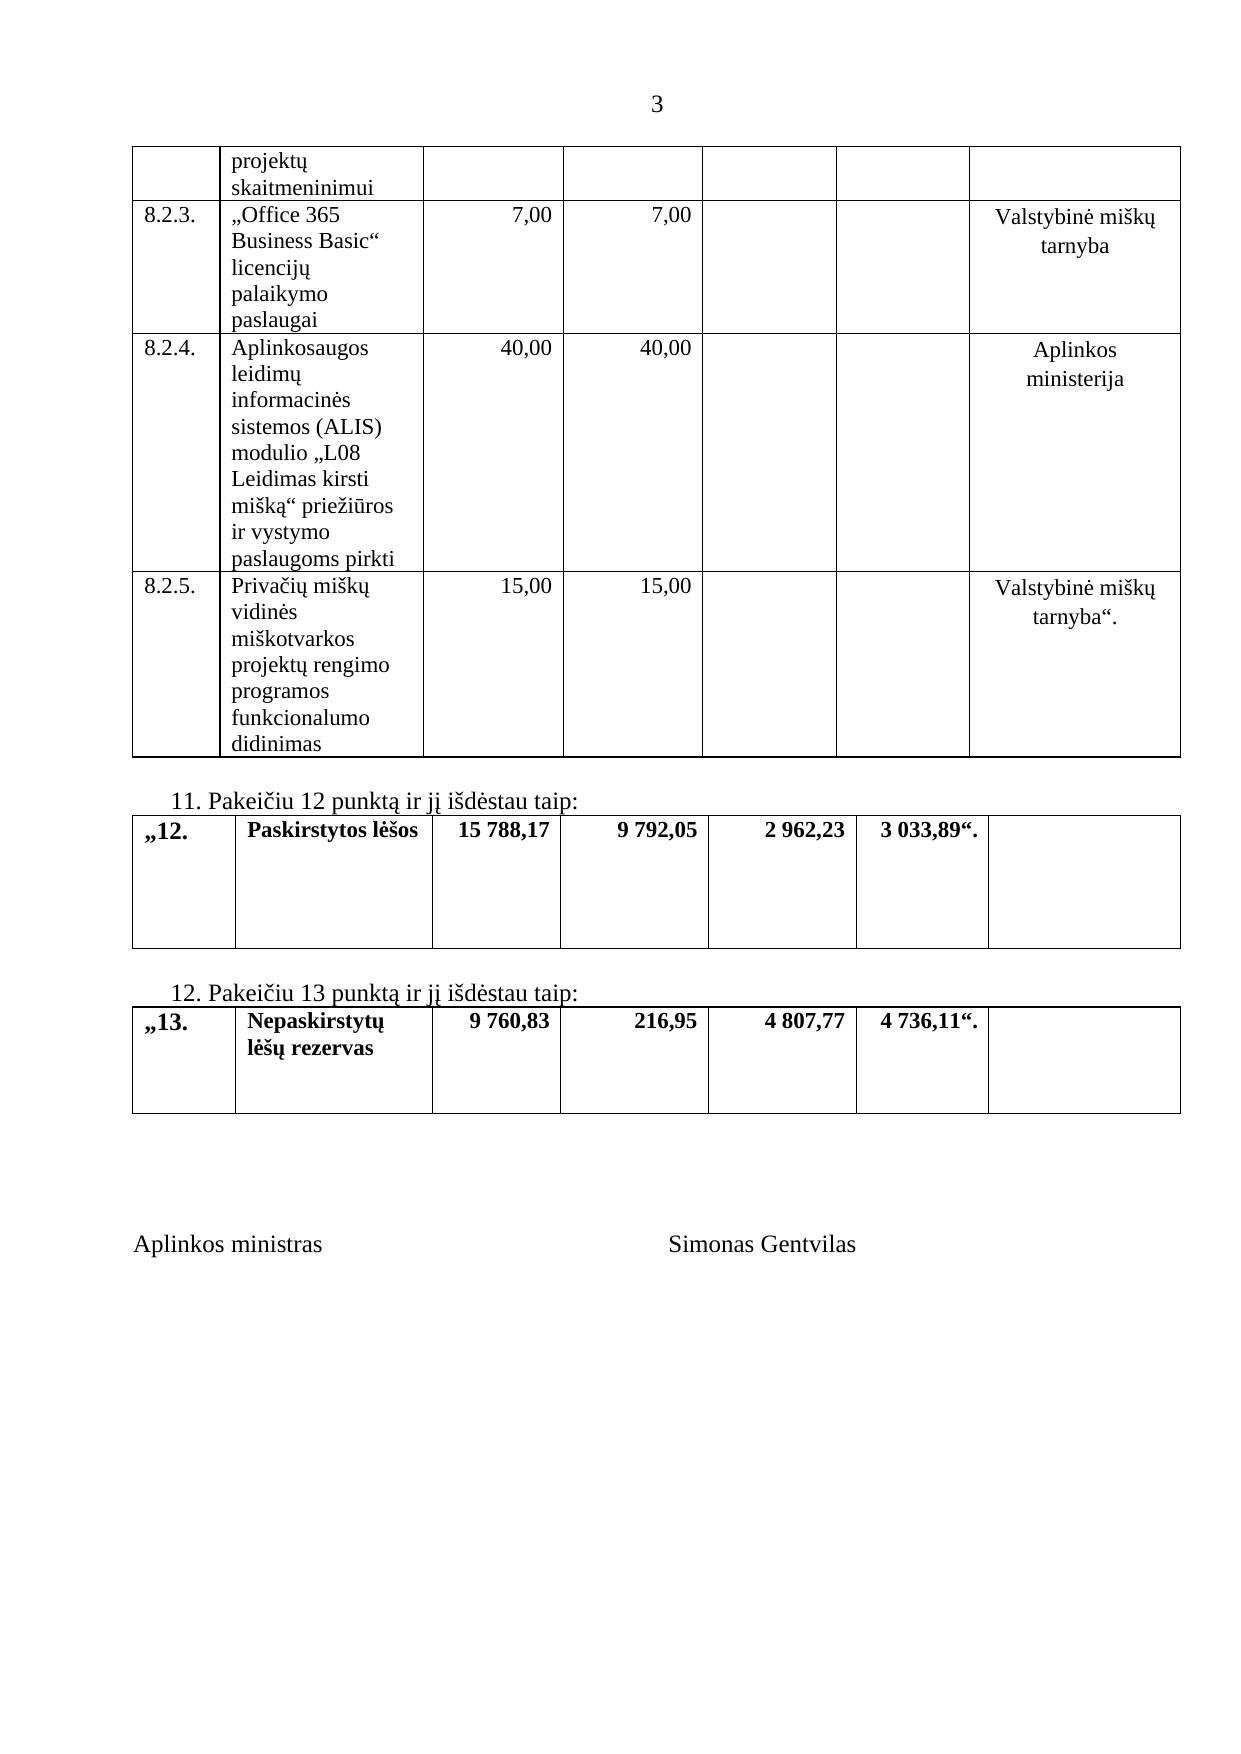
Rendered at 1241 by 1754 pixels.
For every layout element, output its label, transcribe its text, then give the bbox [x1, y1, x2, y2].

table_header 2 962,23 [709, 816, 856, 948]
table_cell [837, 572, 969, 756]
table_cell [703, 572, 836, 756]
table_cell [703, 334, 836, 571]
table_header 3 033,89“. [857, 816, 988, 948]
table_cell 8.2.3. [133, 201, 219, 333]
table_cell 7,00 [564, 201, 702, 333]
table_cell [564, 147, 702, 200]
table_header Paskirstytos lėšos [236, 816, 432, 948]
table_cell [703, 147, 836, 200]
table_cell Aplinkos ministerija [970, 334, 1180, 571]
table_header 4 807,77 [709, 1008, 856, 1113]
text Aplinkos ministras Simonas Gentvilas [133, 1229, 1181, 1258]
table_cell Valstybinė miškų tarnyba [970, 201, 1180, 333]
table_cell Valstybinė miškų tarnyba“. [970, 572, 1180, 756]
table_cell [837, 147, 969, 200]
table_cell Privačių miškų vidinės miškotvarkos projektų rengimo programos funkcionalumo didinimas [221, 572, 423, 756]
table_header Nepaskirstytų lėšų rezervas [236, 1008, 432, 1113]
table_cell [837, 334, 969, 571]
table_cell 40,00 [564, 334, 702, 571]
table_cell 8.2.4. [133, 334, 219, 571]
table_cell 7,00 [424, 201, 563, 333]
table_header 9 760,83 [433, 1008, 560, 1113]
table_cell [133, 147, 219, 200]
table_cell „Office 365 Business Basic“ licencijų palaikymo paslaugai [221, 201, 423, 333]
table_cell projektų skaitmeninimui [221, 147, 423, 200]
text 11. Pakeičiu 12 punktą ir jį išdėstau taip: [170, 786, 1181, 815]
table_cell [970, 147, 1180, 200]
table_cell [837, 201, 969, 333]
table_cell [703, 201, 836, 333]
table_cell [424, 147, 563, 200]
table_header „12. [133, 816, 235, 948]
table_header 15 788,17 [433, 816, 560, 948]
table_cell 15,00 [424, 572, 563, 756]
table_header [989, 1008, 1180, 1113]
table_header 4 736,11“. [857, 1008, 988, 1113]
table_cell 40,00 [424, 334, 563, 571]
table_header [989, 816, 1180, 948]
table_header 9 792,05 [561, 816, 708, 948]
table_cell 8.2.5. [133, 572, 219, 756]
table_header 216,95 [561, 1008, 708, 1113]
table_cell 15,00 [564, 572, 702, 756]
table_header „13. [133, 1008, 235, 1113]
text 12. Pakeičiu 13 punktą ir jį išdėstau taip: [170, 978, 1181, 1006]
table_cell Aplinkosaugos leidimų informacinės sistemos (ALIS) modulio „L08 Leidimas kirsti mišką“ priežiūros ir vystymo paslaugoms pirkti [221, 334, 423, 571]
